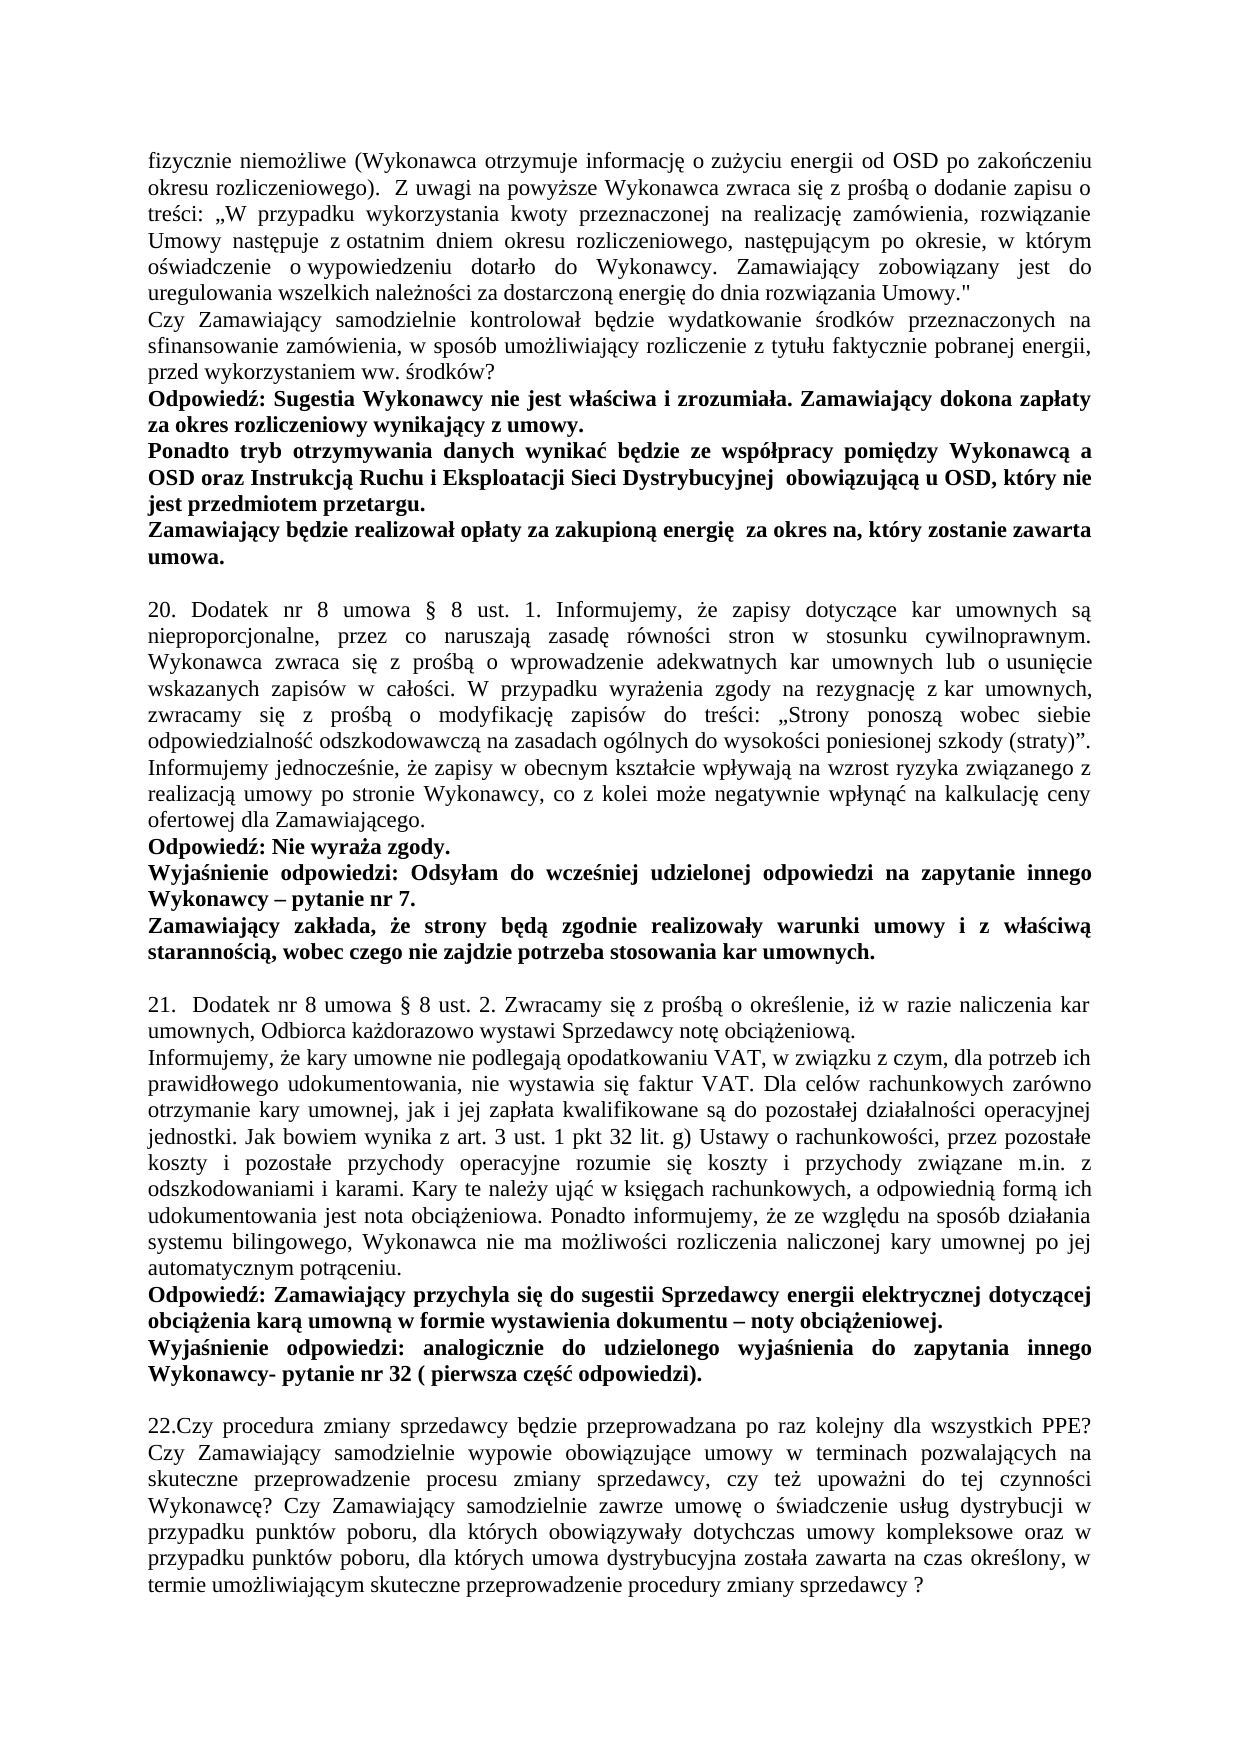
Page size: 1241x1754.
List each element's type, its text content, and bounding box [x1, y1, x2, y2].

text fizycznie niemożliwe (Wykonawca otrzymuje informację o zużyciu energii od OSD po zakończeniu okresu rozliczeniowego). Z uwagi na powyższe Wykonawca zwraca się z prośbą o dodanie zapisu o treści: „W przypadku wykorzystania kwoty przeznaczonej na realizację zamówienia, rozwiązanie Umowy następuje z ostatnim dniem okresu rozliczeniowego, następującym po okresie, w którym oświadczenie o wypowiedzeniu dotarło do Wykonawcy. Zamawiający zobowiązany jest do uregulowania wszelkich należności za dostarczoną energię do dnia rozwiązania Umowy." [148, 148, 1093, 306]
text Wyjaśnienie odpowiedzi: Odsyłam do wcześniej udzielonej odpowiedzi na zapytanie innego Wykonawcy – pytanie nr 7. [148, 859, 1093, 912]
text Zamawiający będzie realizował opłaty za zakupioną energię za okres na, który zostanie zawarta umowa. [148, 517, 1093, 569]
text 20. Dodatek nr 8 umowa § 8 ust. 1. Informujemy, że zapisy dotyczące kar umownych są nieproporcjonalne, przez co naruszają zasadę równości stron w stosunku cywilnoprawnym. Wykonawca zwraca się z prośbą o wprowadzenie adekwatnych kar umownych lub o usunięcie wskazanych zapisów w całości. W przypadku wyrażenia zgody na rezygnację z kar umownych, zwracamy się z prośbą o modyfikację zapisów do treści: „Strony ponoszą wobec siebie odpowiedzialność odszkodowawczą na zasadach ogólnych do wysokości poniesionej szkody (straty)”. Informujemy jednocześnie, że zapisy w obecnym kształcie wpływają na wzrost ryzyka związanego z realizacją umowy po stronie Wykonawcy, co z kolei może negatywnie wpłynąć na kalkulację ceny ofertowej dla Zamawiającego. [148, 596, 1093, 833]
text Odpowiedź: Sugestia Wykonawcy nie jest właściwa i zrozumiała. Zamawiający dokona zapłaty za okres rozliczeniowy wynikający z umowy. [148, 385, 1093, 437]
text 21. Dodatek nr 8 umowa § 8 ust. 2. Zwracamy się z prośbą o określenie, iż w razie naliczenia kar umownych, Odbiorca każdorazowo wystawi Sprzedawcy notę obciążeniową. [148, 991, 1093, 1044]
text Wyjaśnienie odpowiedzi: analogicznie do udzielonego wyjaśnienia do zapytania innego Wykonawcy- pytanie nr 32 ( pierwsza część odpowiedzi). [148, 1333, 1093, 1386]
text Zamawiający zakłada, że strony będą zgodnie realizowały warunki umowy i z właściwą starannością, wobec czego nie zajdzie potrzeba stosowania kar umownych. [148, 912, 1093, 964]
text Czy Zamawiający samodzielnie kontrolował będzie wydatkowanie środków przeznaczonych na sfinansowanie zamówienia, w sposób umożliwiający rozliczenie z tytułu faktycznie pobranej energii, przed wykorzystaniem ww. środków? [148, 306, 1093, 385]
text Odpowiedź: Nie wyraża zgody. [148, 833, 1093, 859]
text Ponadto tryb otrzymywania danych wynikać będzie ze współpracy pomiędzy Wykonawcą a OSD oraz Instrukcją Ruchu i Eksploatacji Sieci Dystrybucyjnej obowiązującą u OSD, który nie jest przedmiotem przetargu. [148, 437, 1093, 517]
text Odpowiedź: Zamawiający przychyla się do sugestii Sprzedawcy energii elektrycznej dotyczącej obciążenia karą umowną w formie wystawienia dokumentu – noty obciążeniowej. [148, 1281, 1093, 1333]
text 22.Czy procedura zmiany sprzedawcy będzie przeprowadzana po raz kolejny dla wszystkich PPE? Czy Zamawiający samodzielnie wypowie obowiązujące umowy w terminach pozwalających na skuteczne przeprowadzenie procesu zmiany sprzedawcy, czy też upoważni do tej czynności Wykonawcę? Czy Zamawiający samodzielnie zawrze umowę o świadczenie usług dystrybucji w przypadku punktów poboru, dla których obowiązywały dotychczas umowy kompleksowe oraz w przypadku punktów poboru, dla których umowa dystrybucyjna została zawarta na czas określony, w termie umożliwiającym skuteczne przeprowadzenie procedury zmiany sprzedawcy ? [148, 1413, 1093, 1597]
text Informujemy, że kary umowne nie podlegają opodatkowaniu VAT, w związku z czym, dla potrzeb ich prawidłowego udokumentowania, nie wystawia się faktur VAT. Dla celów rachunkowych zarówno otrzymanie kary umownej, jak i jej zapłata kwalifikowane są do pozostałej działalności operacyjnej jednostki. Jak bowiem wynika z art. 3 ust. 1 pkt 32 lit. g) Ustawy o rachunkowości, przez pozostałe koszty i pozostałe przychody operacyjne rozumie się koszty i przychody związane m.in. z odszkodowaniami i karami. Kary te należy ująć w księgach rachunkowych, a odpowiednią formą ich udokumentowania jest nota obciążeniowa. Ponadto informujemy, że ze względu na sposób działania systemu bilingowego, Wykonawca nie ma możliwości rozliczenia naliczonej kary umownej po jej automatycznym potrąceniu. [148, 1044, 1093, 1281]
